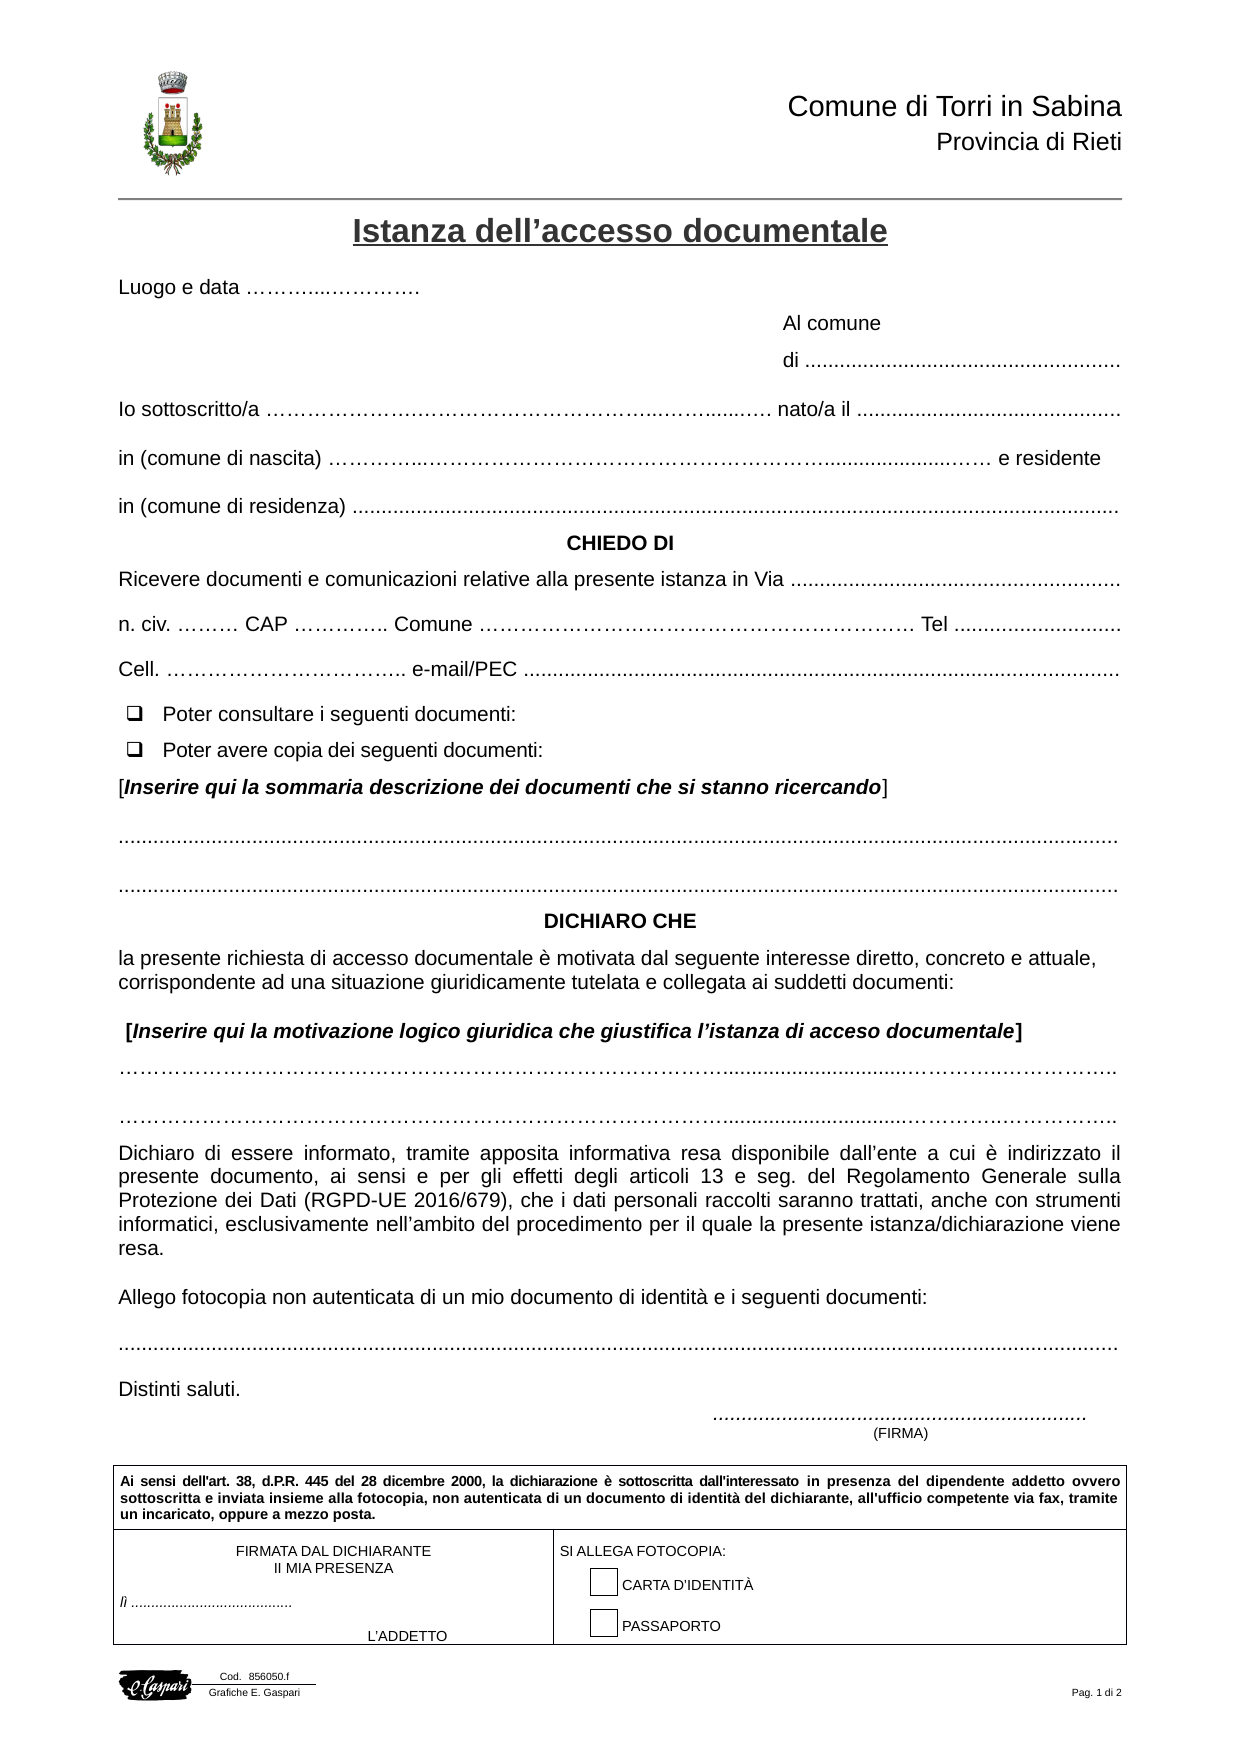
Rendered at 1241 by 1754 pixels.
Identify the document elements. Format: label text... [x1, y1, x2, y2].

text la presente richiesta di accesso documentale è motivata dal seguente interesse diretto, concreto e attuale, corrispondente ad una situazione giuridicamente tutelata e collegata ai suddetti documenti: [118, 946, 1122, 993]
picture [118, 1669, 192, 1701]
text [Inserire qui la motivazione logico giuridica che giustifica l’istanza di acceso documentale] [125, 1018, 1122, 1042]
text in (comune di residenza) [118, 494, 1122, 518]
text Luogo e data ………....…………. [118, 274, 1122, 298]
text ................................................................. [679, 1401, 1122, 1425]
text di [783, 347, 1122, 371]
text ……………………………………………………………………………................................…………..…………….. [118, 1055, 1122, 1079]
text Comune di Torri in Sabina [224, 89, 1122, 122]
text Al comune [783, 311, 1122, 335]
text Ricevere documenti e comunicazioni relative alla presente istanza in Via [118, 567, 1122, 591]
text in (comune di nascita) …………...…………………………………………………......................…… e residente [118, 445, 1122, 469]
text (FIRMA) [679, 1425, 1122, 1442]
text Distinti saluti. [118, 1377, 1122, 1401]
text Dichiaro di essere informato, tramite apposita informativa resa disponibile dall’ente a cui è indirizzato il presente documento, ai sensi e per gli effetti degli articoli 13 e seg. del Regolamento Generale sulla Protezione dei Dati (RGPD-UE 2016/679), che i dati personali raccolti saranno trattati, anche con strumenti informatici, esclusivamente nell’ambito del procedimento per il quale la presente istanza/dichiarazione viene resa. [118, 1140, 1122, 1260]
text [Inserire qui la sommaria descrizione dei documenti che si stanno ricercando] [118, 775, 1122, 799]
text Cell. …………………………….. e-mail/PEC [118, 657, 1122, 681]
text ……………………………………………………………………………................................…………..…………….. [118, 1104, 1122, 1128]
text Io sottoscritto/a ………………….……………………………...…….......…. nato/a il [118, 396, 1122, 420]
subtitle Istanza dell’accesso documentale [118, 211, 1122, 249]
list Poter consultare i seguenti documenti: [125, 702, 1122, 726]
text DICHIARO CHE [118, 909, 1122, 933]
list Poter avere copia dei seguenti documenti: [125, 738, 1122, 762]
text CHIEDO DI [118, 531, 1122, 555]
picture [122, 58, 224, 189]
table_header Ai sensi dell'art. 38, d.P.R. 445 del 28 dicembre 2000, la dichiarazione è sottoscritta dall'interessato in presenza del dipendente addetto ovvero sottoscritta e inviata insieme alla fotocopia, non autenticata di un documento di identità del dichiarante, all'ufficio competente via fax, tramite un incaricato, oppure a mezzo posta. [114, 1466, 1126, 1529]
text Allego fotocopia non autenticata di un mio documento di identità e i seguenti documenti: [118, 1285, 1122, 1309]
table_cell SI ALLEGA FOTOCOPIA: CARTA D’IDENTITÀ PASSAPORTO [554, 1530, 1126, 1644]
text Provincia di Rieti [224, 127, 1122, 156]
text n. civ. ……… CAP ………….. Comune ……………………………………………………… Tel [118, 612, 1122, 636]
table_cell FIRMATA DAL DICHIARANTE II MIA PRESENZA lì ........................................ L’ADDETTO [114, 1530, 553, 1644]
